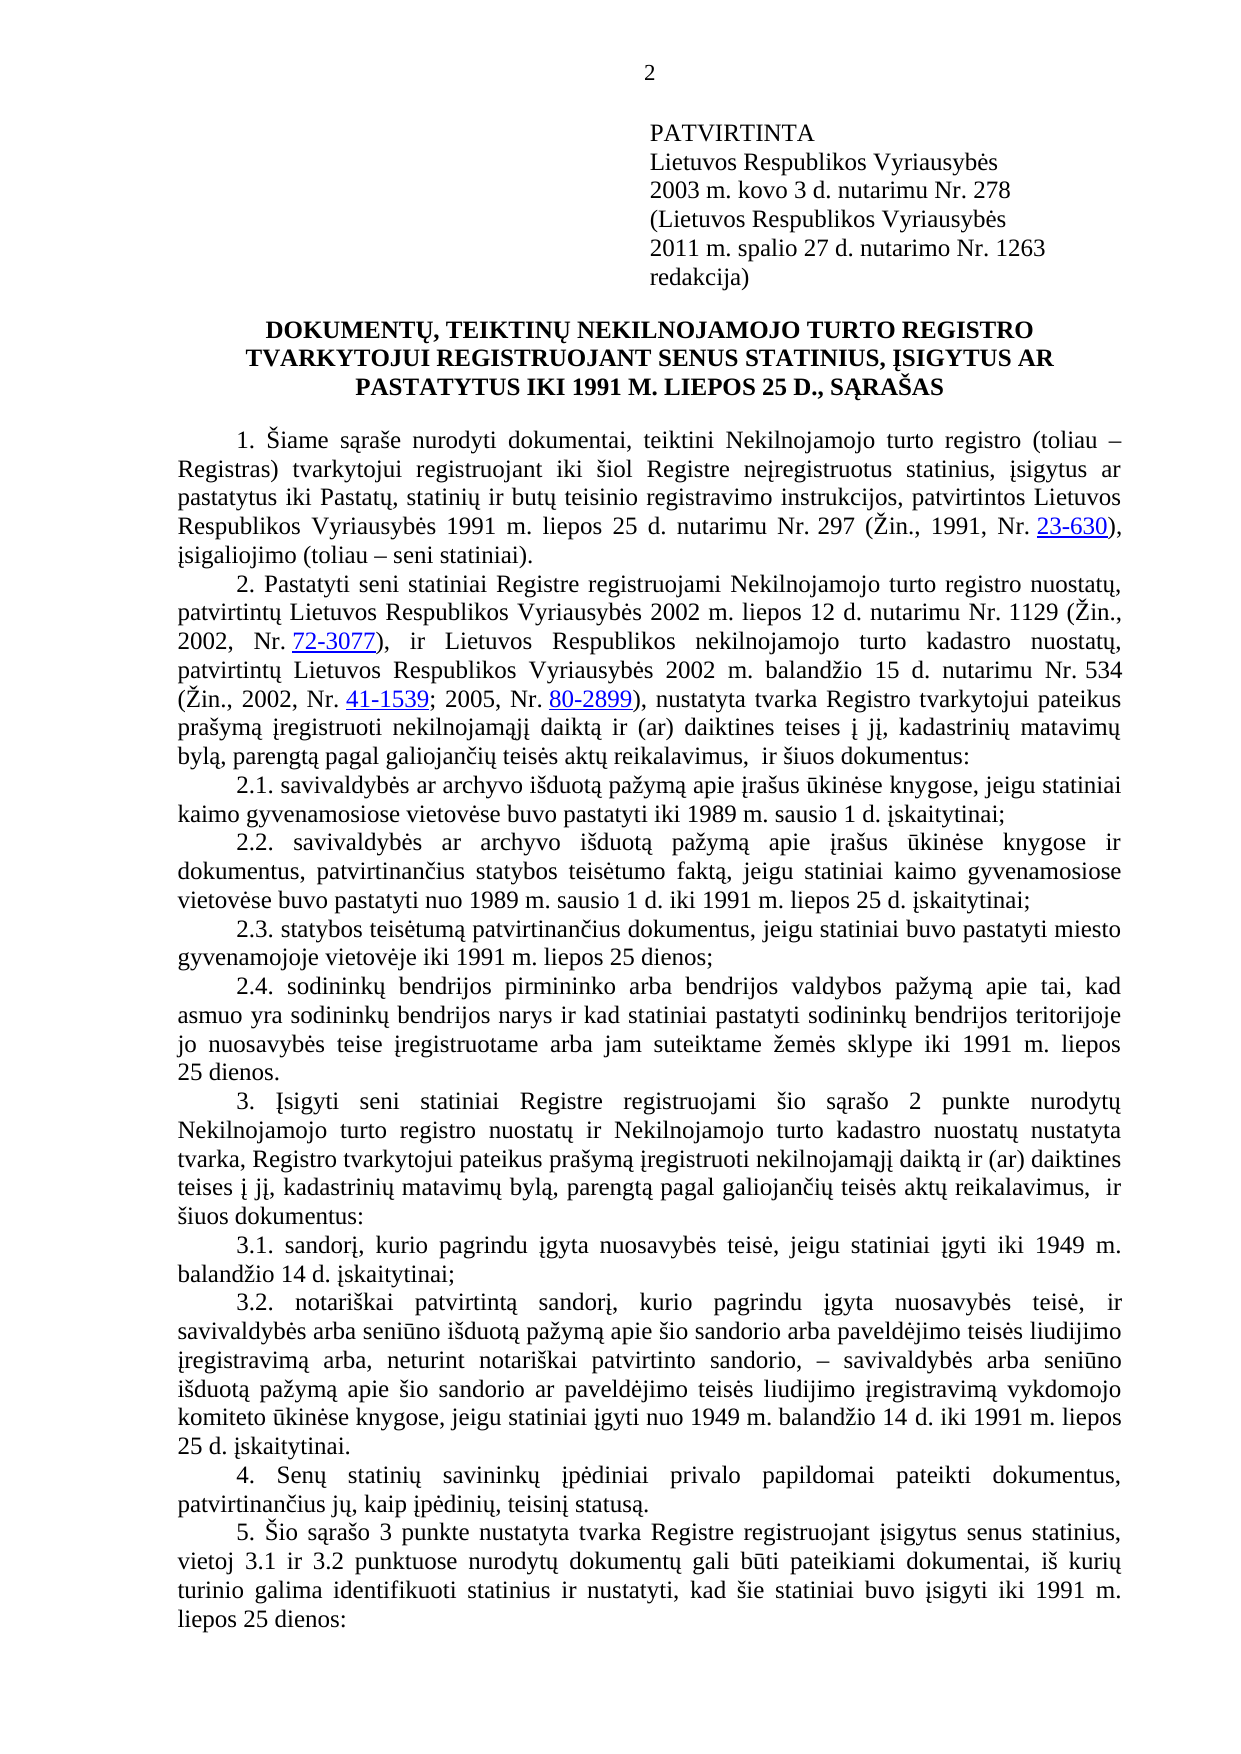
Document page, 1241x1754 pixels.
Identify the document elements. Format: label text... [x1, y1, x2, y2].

text PATVIRTINTA [649, 118, 1122, 147]
text DOKUMENTŲ, TEIKTINŲ NEKILNOJAMOJO TURTO REGISTRO TVARKYTOJUI REGISTRUOJANT senus STATINIUS, ĮSIGYTUS AR PASTATYTUS IKI 1991 M. LIEPOS 25 D., SĄRAŠAS [177, 315, 1122, 401]
text 3. Įsigyti seni statiniai Registre registruojami šio sąrašo 2 punkte nurodytų Nekilnojamojo turto registro nuostatų ir Nekilnojamojo turto kadastro nuostatų nustatyta tvarka, Registro tvarkytojui pateikus prašymą įregistruoti nekilnojamąjį daiktą ir (ar) daiktines teises į jį, kadastrinių matavimų bylą, parengtą pagal galiojančių teisės aktų reikalavimus, ir šiuos dokumentus: [177, 1086, 1122, 1230]
text (Lietuvos Respublikos Vyriausybės [649, 204, 1122, 233]
text 4. Senų statinių savininkų įpėdiniai privalo papildomai pateikti dokumentus, patvirtinančius jų, kaip įpėdinių, teisinį statusą. [177, 1460, 1122, 1517]
text 2.4. sodininkų bendrijos pirmininko arba bendrijos valdybos pažymą apie tai, kad asmuo yra sodininkų bendrijos narys ir kad statiniai pastatyti sodininkų bendrijos teritorijoje jo nuosavybės teise įregistruotame arba jam suteiktame žemės sklype iki 1991 m. liepos 25 dienos. [177, 971, 1122, 1086]
text 1. Šiame sąraše nurodyti dokumentai, teiktini Nekilnojamojo turto registro (toliau – Registras) tvarkytojui registruojant iki šiol Registre neįregistruotus statinius, įsigytus ar pastatytus iki Pastatų, statinių ir butų teisinio registravimo instrukcijos, patvirtintos Lietuvos Respublikos Vyriausybės 1991 m. liepos 25 d. nutarimu Nr. 297 (Žin., 1991, Nr. 23-630), įsigaliojimo (toliau – seni statiniai). [177, 425, 1122, 569]
text 2.2. savivaldybės ar archyvo išduotą pažymą apie įrašus ūkinėse knygose ir dokumentus, patvirtinančius statybos teisėtumo faktą, jeigu statiniai kaimo gyvenamosiose vietovėse buvo pastatyti nuo 1989 m. sausio 1 d. iki 1991 m. liepos 25 d. įskaitytinai; [177, 827, 1122, 914]
text 3.2. notariškai patvirtintą sandorį, kurio pagrindu įgyta nuosavybės teisė, ir savivaldybės arba seniūno išduotą pažymą apie šio sandorio arba paveldėjimo teisės liudijimo įregistravimą arba, neturint notariškai patvirtinto sandorio, – savivaldybės arba seniūno išduotą pažymą apie šio sandorio ar paveldėjimo teisės liudijimo įregistravimą vykdomojo komiteto ūkinėse knygose, jeigu statiniai įgyti nuo 1949 m. balandžio 14 d. iki 1991 m. liepos 25 d. įskaitytinai. [177, 1287, 1122, 1460]
text 2011 m. spalio 27 d. nutarimo Nr. 1263 redakcija) [649, 233, 1122, 291]
text 2003 m. kovo 3 d. nutarimu Nr. 278 [649, 176, 1122, 204]
text Lietuvos Respublikos Vyriausybės [649, 147, 1122, 176]
text 2.1. savivaldybės ar archyvo išduotą pažymą apie įrašus ūkinėse knygose, jeigu statiniai kaimo gyvenamosiose vietovėse buvo pastatyti iki 1989 m. sausio 1 d. įskaitytinai; [177, 770, 1122, 827]
text 5. Šio sąrašo 3 punkte nustatyta tvarka Registre registruojant įsigytus senus statinius, vietoj 3.1 ir 3.2 punktuose nurodytų dokumentų gali būti pateikiami dokumentai, iš kurių turinio galima identifikuoti statinius ir nustatyti, kad šie statiniai buvo įsigyti iki 1991 m. liepos 25 dienos: [177, 1517, 1122, 1632]
text 2.3. statybos teisėtumą patvirtinančius dokumentus, jeigu statiniai buvo pastatyti miesto gyvenamojoje vietovėje iki 1991 m. liepos 25 dienos; [177, 914, 1122, 971]
text 2. Pastatyti seni statiniai Registre registruojami Nekilnojamojo turto registro nuostatų, patvirtintų Lietuvos Respublikos Vyriausybės 2002 m. liepos 12 d. nutarimu Nr. 1129 (Žin., 2002, Nr. 72-3077), ir Lietuvos Respublikos nekilnojamojo turto kadastro nuostatų, patvirtintų Lietuvos Respublikos Vyriausybės 2002 m. balandžio 15 d. nutarimu Nr. 534 (Žin., 2002, Nr. 41-1539; 2005, Nr. 80-2899), nustatyta tvarka Registro tvarkytojui pateikus prašymą įregistruoti nekilnojamąjį daiktą ir (ar) daiktines teises į jį, kadastrinių matavimų bylą, parengtą pagal galiojančių teisės aktų reikalavimus, ir šiuos dokumentus: [177, 569, 1122, 770]
text 3.1. sandorį, kurio pagrindu įgyta nuosavybės teisė, jeigu statiniai įgyti iki 1949 m. balandžio 14 d. įskaitytinai; [177, 1230, 1122, 1287]
